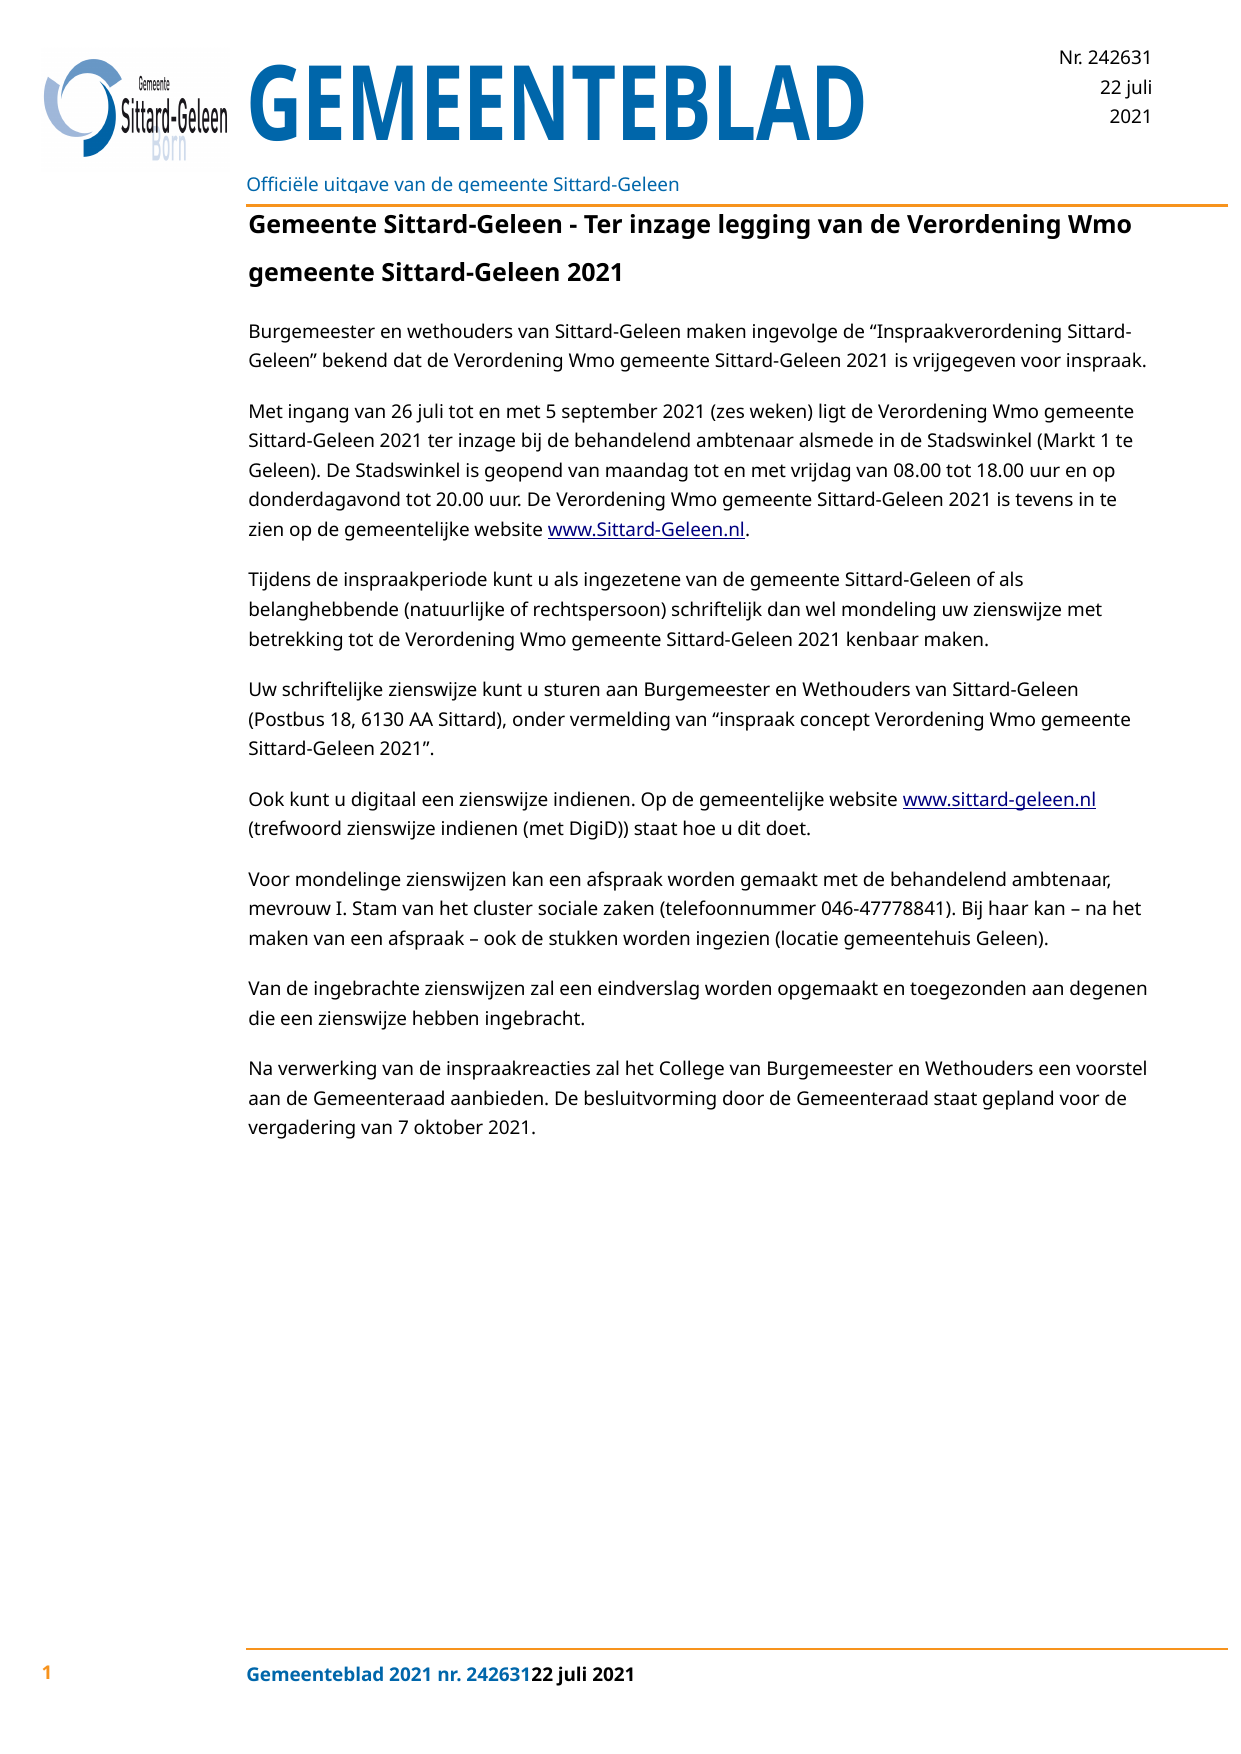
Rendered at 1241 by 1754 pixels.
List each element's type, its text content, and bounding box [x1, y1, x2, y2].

text Ook kunt u digitaal een zienswijze indienen. Op de gemeentelijke website www.sittard-geleen.nl (trefwoord zienswijze indienen (met DigiD)) staat hoe u dit doet. [248, 786, 1152, 841]
text Met ingang van 26 juli tot en met 5 september 2021 (zes weken) ligt de Verordening Wmo gemeente Sittard-Geleen 2021 ter inzage bij de behandelend ambtenaar alsmede in de Stadswinkel (Markt 1 te Geleen). De Stadswinkel is geopend van maandag tot en met vrijdag van 08.00 tot 18.00 uur en op donderdagavond tot 20.00 uur. De Verordening Wmo gemeente Sittard-Geleen 2021 is tevens in te zien op de gemeentelijke website www.Sittard-Geleen.nl. [248, 398, 1152, 542]
text Gemeente Sittard-Geleen - Ter inzage legging van de Verordening Wmo gemeente Sittard-Geleen 2021 [248, 207, 1152, 288]
text Na verwerking van de inspraakreacties zal het College van Burgemeester en Wethouders een voorstel aan de Gemeenteraad aanbieden. De besluitvorming door de Gemeenteraad staat gepland voor de vergadering van 7 oktober 2021. [248, 1055, 1152, 1140]
picture [41, 47, 231, 172]
text Tijdens de inspraakperiode kunt u als ingezetene van de gemeente Sittard-Geleen of als belanghebbende (natuurlijke of rechtspersoon) schriftelijk dan wel mondeling uw zienswijze met betrekking tot de Verordening Wmo gemeente Sittard-Geleen 2021 kenbaar maken. [248, 567, 1152, 652]
text Voor mondelinge zienswijzen kan een afspraak worden gemaakt met de behandelend ambtenaar, mevrouw I. Stam van het cluster sociale zaken (telefoonnummer 046-47778841). Bij haar kan – na het maken van een afspraak – ook de stukken worden ingezien (locatie gemeentehuis Geleen). [248, 866, 1152, 951]
text Van de ingebrachte zienswijzen zal een eindverslag worden opgemaakt en toegezonden aan degenen die een zienswijze hebben ingebracht. [248, 975, 1152, 1031]
text Burgemeester en wethouders van Sittard-Geleen maken ingevolge de “Inspraakverordening Sittard-Geleen” bekend dat de Verordening Wmo gemeente Sittard-Geleen 2021 is vrijgegeven voor inspraak. [248, 318, 1152, 373]
text Uw schriftelijke zienswijze kunt u sturen aan Burgemeester en Wethouders van Sittard-Geleen (Postbus 18, 6130 AA Sittard), onder vermelding van “inspraak concept Verordening Wmo gemeente Sittard-Geleen 2021”. [248, 676, 1152, 761]
